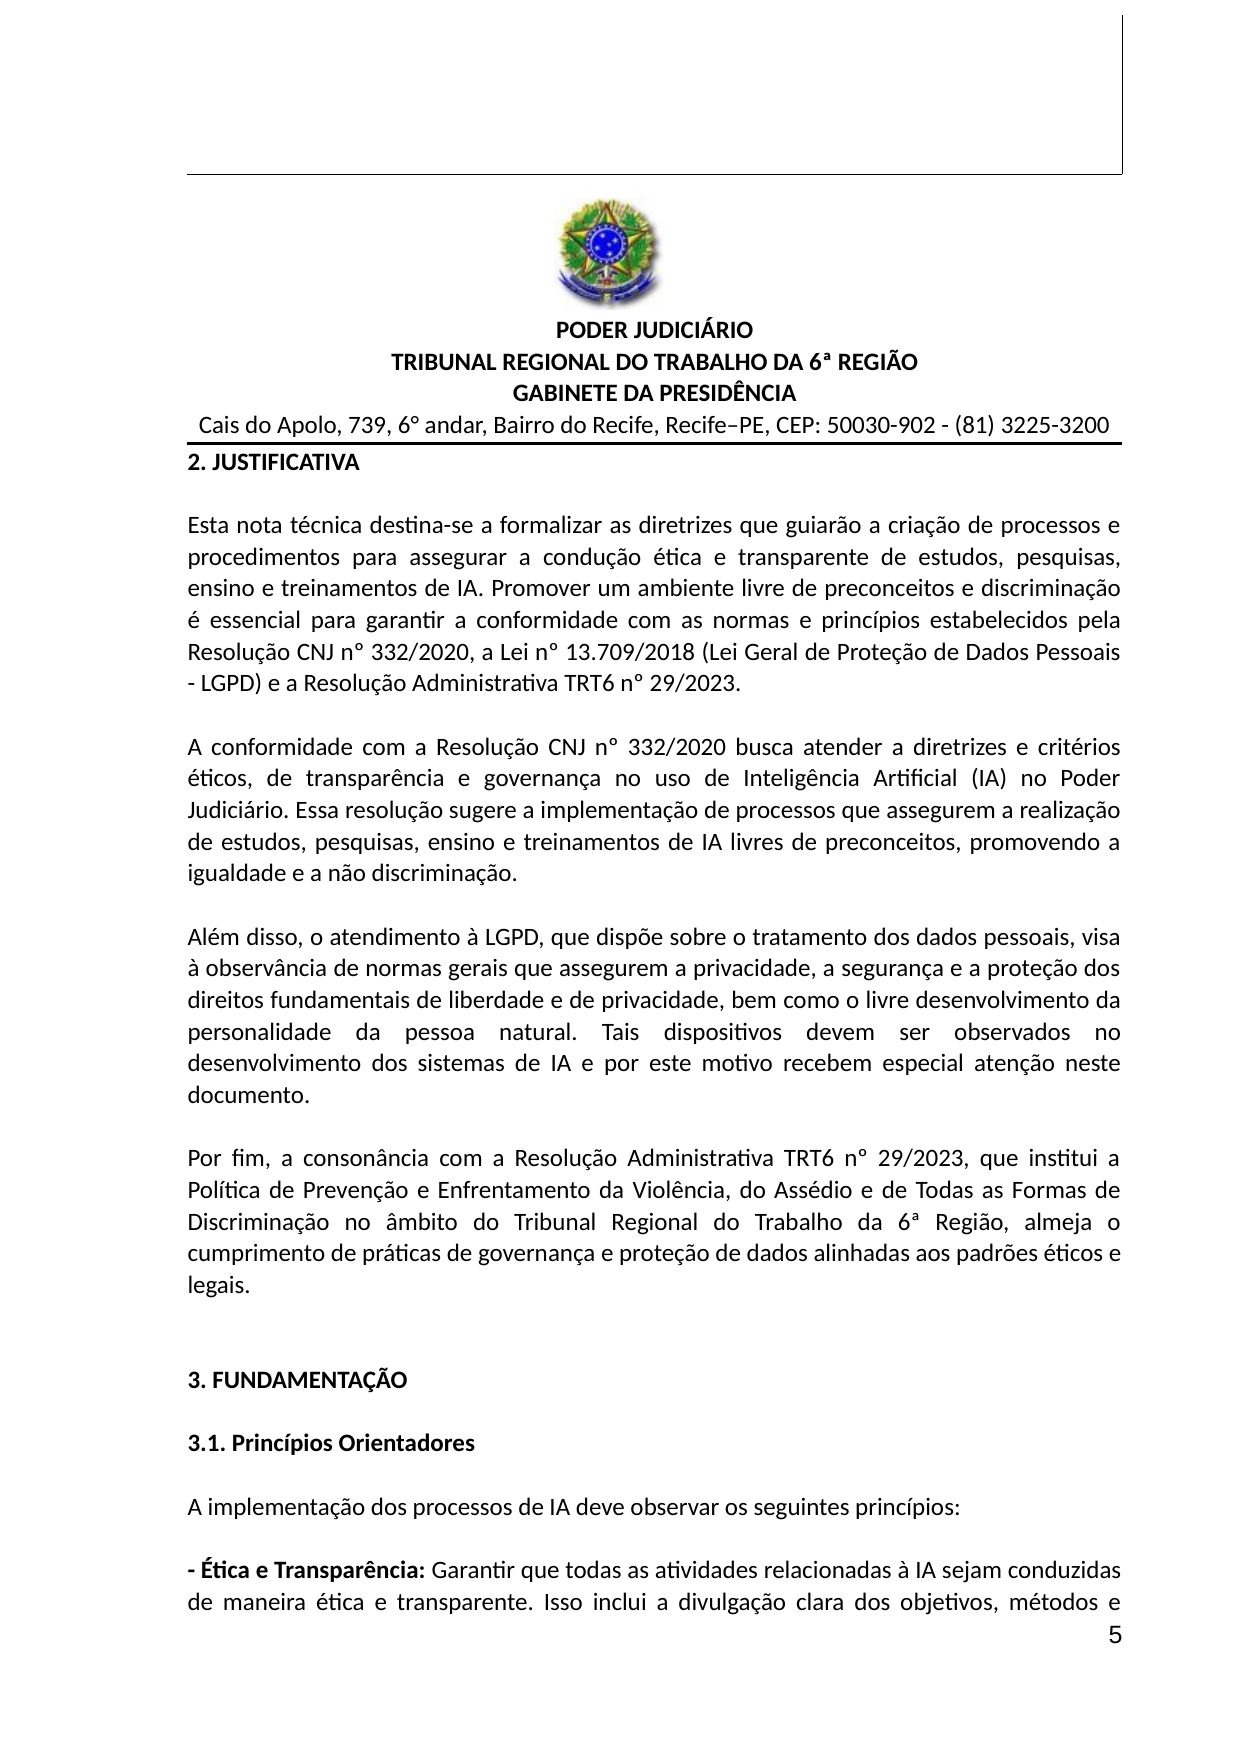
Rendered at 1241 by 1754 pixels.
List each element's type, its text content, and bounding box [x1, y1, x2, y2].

text - Ética e Transparência: Garantir que todas as atividades relacionadas à IA sejam conduzidas de maneira ética e transparente. Isso inclui a divulgação clara dos objetivos, métodos e [187, 1553, 1122, 1616]
text 3. FUNDAMENTAÇÃO [187, 1363, 1122, 1395]
text A implementação dos processos de IA deve observar os seguintes princípios: [187, 1490, 1122, 1521]
text A conformidade com a Resolução CNJ nº 332/2020 busca atender a diretrizes e critérios éticos, de transparência e governança no uso de Inteligência Artificial (IA) no Poder Judiciário. Essa resolução sugere a implementação de processos que assegurem a realização de estudos, pesquisas, ensino e treinamentos de IA livres de preconceitos, promovendo a igualdade e a não discriminação. [187, 730, 1122, 888]
text Esta nota técnica destina-se a formalizar as diretrizes que guiarão a criação de processos e procedimentos para assegurar a condução ética e transparente de estudos, pesquisas, ensino e treinamentos de IA. Promover um ambiente livre de preconceitos e discriminação é essencial para garantir a conformidade com as normas e princípios estabelecidos pela Resolução CNJ nº 332/2020, a Lei nº 13.709/2018 (Lei Geral de Proteção de Dados Pessoais - LGPD) e a Resolução Administrativa TRT6 nº 29/2023. [187, 508, 1122, 698]
text 2. JUSTIFICATIVA [187, 445, 1122, 476]
text Além disso, o atendimento à LGPD, que dispõe sobre o tratamento dos dados pessoais, visa à observância de normas gerais que assegurem a privacidade, a segurança e a proteção dos direitos fundamentais de liberdade e de privacidade, bem como o livre desenvolvimento da personalidade da pessoa natural. Tais dispositivos devem ser observados no desenvolvimento dos sistemas de IA e por este motivo recebem especial atenção neste documento. [187, 920, 1122, 1110]
text Por fim, a consonância com a Resolução Administrativa TRT6 nº 29/2023, que institui a Política de Prevenção e Enfrentamento da Violência, do Assédio e de Todas as Formas de Discriminação no âmbito do Tribunal Regional do Trabalho da 6ª Região, almeja o cumprimento de práticas de governança e proteção de dados alinhadas aos padrões éticos e legais. [187, 1141, 1122, 1300]
text 3.1. Princípios Orientadores [187, 1426, 1122, 1458]
